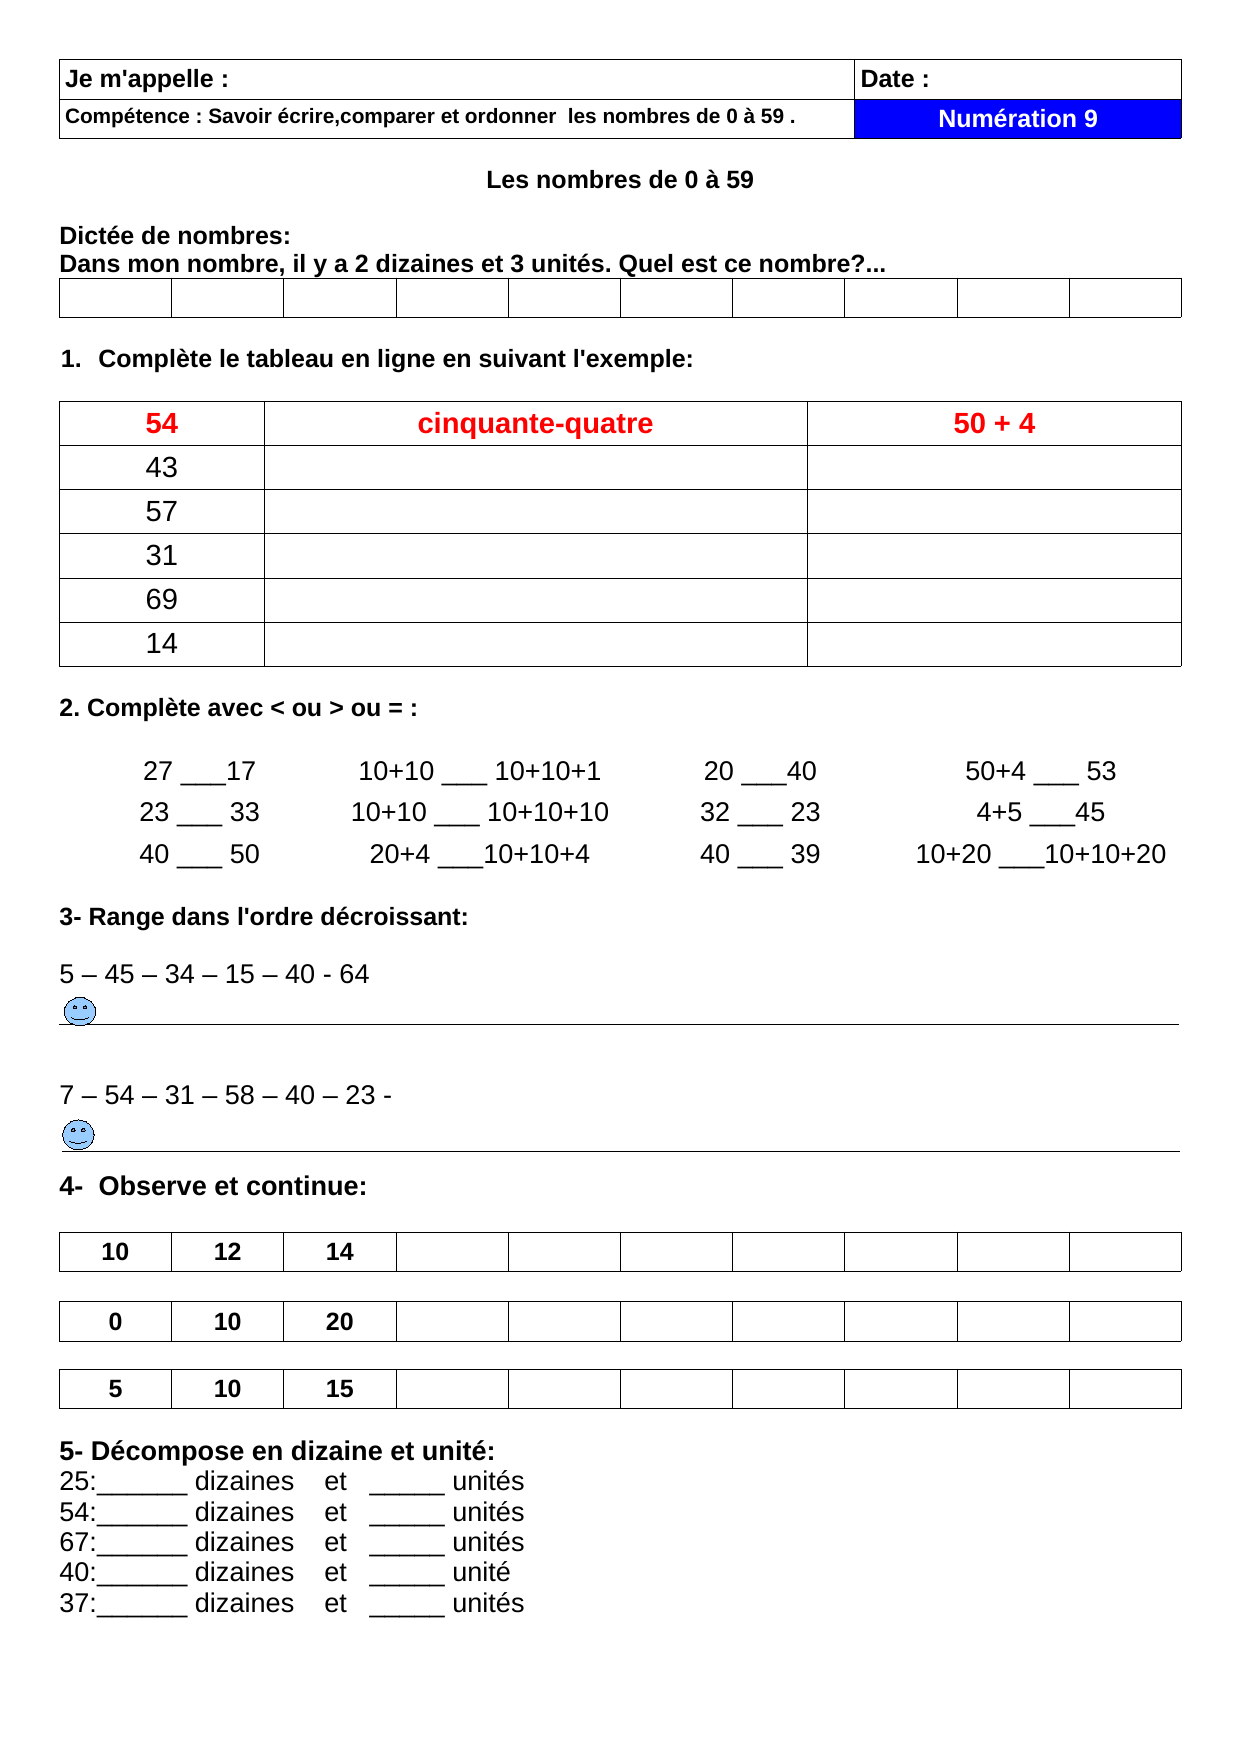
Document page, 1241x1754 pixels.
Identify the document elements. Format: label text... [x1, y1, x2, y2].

table_cell 31 [60, 534, 264, 577]
table_cell 57 [60, 490, 264, 533]
table_header [1070, 279, 1181, 317]
table_cell Numération 9 [855, 100, 1181, 138]
table_cell 40 ___ 39 [620, 833, 901, 875]
table_header [621, 1233, 732, 1271]
text 5- Décompose en dizaine et unité: [59, 1436, 1181, 1466]
table_header [958, 1370, 1069, 1408]
table_cell [265, 579, 807, 622]
table_header 10+10 ___ 10+10+1 [340, 750, 620, 791]
table_header 0 [60, 1302, 171, 1341]
table_header [1070, 1233, 1181, 1271]
table_header 10 [172, 1370, 283, 1408]
table_header [284, 279, 396, 317]
table_cell 14 [60, 623, 264, 666]
table_header [733, 1233, 844, 1271]
table_cell [808, 490, 1181, 533]
table_header 14 [284, 1233, 396, 1271]
table_cell [265, 623, 807, 666]
text 25:______ dizaines et _____ unités [59, 1466, 1181, 1497]
text Dans mon nombre, il y a 2 dizaines et 3 unités. Quel est ce nombre?... [59, 249, 1181, 277]
table_header [845, 1233, 957, 1271]
table_header [509, 279, 620, 317]
table_cell 20+4 ___10+10+4 [340, 833, 620, 875]
table_header [172, 279, 283, 317]
table_header [733, 1370, 844, 1408]
table_header [60, 279, 171, 317]
table_header 12 [172, 1233, 283, 1271]
table_cell [265, 446, 807, 489]
table_header [509, 1233, 620, 1271]
table_header [397, 279, 508, 317]
table_header [397, 1370, 508, 1408]
text 2. Complète avec < ou > ou = : [59, 694, 1181, 722]
list Complète le tableau en ligne en suivant l'exemple: [61, 345, 1181, 373]
table_cell [265, 534, 807, 577]
table_cell 69 [60, 579, 264, 622]
text 67:______ dizaines et _____ unités [59, 1527, 1181, 1557]
table_header 27 ___17 [59, 750, 339, 791]
table_header 50+4 ___ 53 [901, 750, 1181, 791]
table_cell [265, 490, 807, 533]
table_header [845, 1302, 957, 1341]
table_header [397, 1302, 508, 1341]
table_header [397, 1233, 508, 1271]
table_header [845, 1370, 957, 1408]
table_cell 23 ___ 33 [59, 791, 339, 833]
table_cell 40 ___ 50 [59, 833, 339, 875]
table_header [958, 279, 1069, 317]
table_header [621, 1370, 732, 1408]
table_cell 32 ___ 23 [620, 791, 901, 833]
table_cell [808, 623, 1181, 666]
text 4- Observe et continue: [59, 1171, 1181, 1201]
text Les nombres de 0 à 59 [59, 166, 1181, 194]
table_header [621, 279, 732, 317]
table_header 15 [284, 1370, 396, 1408]
text 37:______ dizaines et _____ unités [59, 1588, 1181, 1618]
table_cell 43 [60, 446, 264, 489]
text 5 – 45 – 34 – 15 – 40 - 64 [59, 959, 1181, 989]
table_header [958, 1302, 1069, 1341]
text 40:______ dizaines et _____ unité [59, 1557, 1181, 1588]
table_cell 10+10 ___ 10+10+10 [340, 791, 620, 833]
table_header [733, 1302, 844, 1341]
table_header 54 [60, 402, 264, 445]
table_header 50 + 4 [808, 402, 1181, 445]
table_header [733, 279, 844, 317]
table_header [1070, 1302, 1181, 1341]
text Dictée de nombres: [59, 222, 1181, 249]
table_header [958, 1233, 1069, 1271]
table_header Je m'appelle : [60, 60, 854, 98]
table_cell [808, 534, 1181, 577]
table_header [1070, 1370, 1181, 1408]
text 7 – 54 – 31 – 58 – 40 – 23 - [59, 1080, 1181, 1110]
table_cell [808, 579, 1181, 622]
table_header 20 [284, 1302, 396, 1341]
table_header cinquante-quatre [265, 402, 807, 445]
table_cell 10+20 ___10+10+20 [901, 833, 1181, 875]
text 3- Range dans l'ordre décroissant: [59, 903, 1181, 931]
table_header [509, 1302, 620, 1341]
table_header [509, 1370, 620, 1408]
table_header Date : [855, 60, 1181, 98]
table_header 20 ___40 [620, 750, 901, 791]
text 54:______ dizaines et _____ unités [59, 1497, 1181, 1527]
table_header [845, 279, 957, 317]
table_header [621, 1302, 732, 1341]
table_cell [808, 446, 1181, 489]
table_cell 4+5 ___45 [901, 791, 1181, 833]
table_cell Compétence : Savoir écrire,comparer et ordonner les nombres de 0 à 59 . [60, 100, 854, 138]
table_header 10 [60, 1233, 171, 1271]
table_header 10 [172, 1302, 283, 1341]
table_header 5 [60, 1370, 171, 1408]
